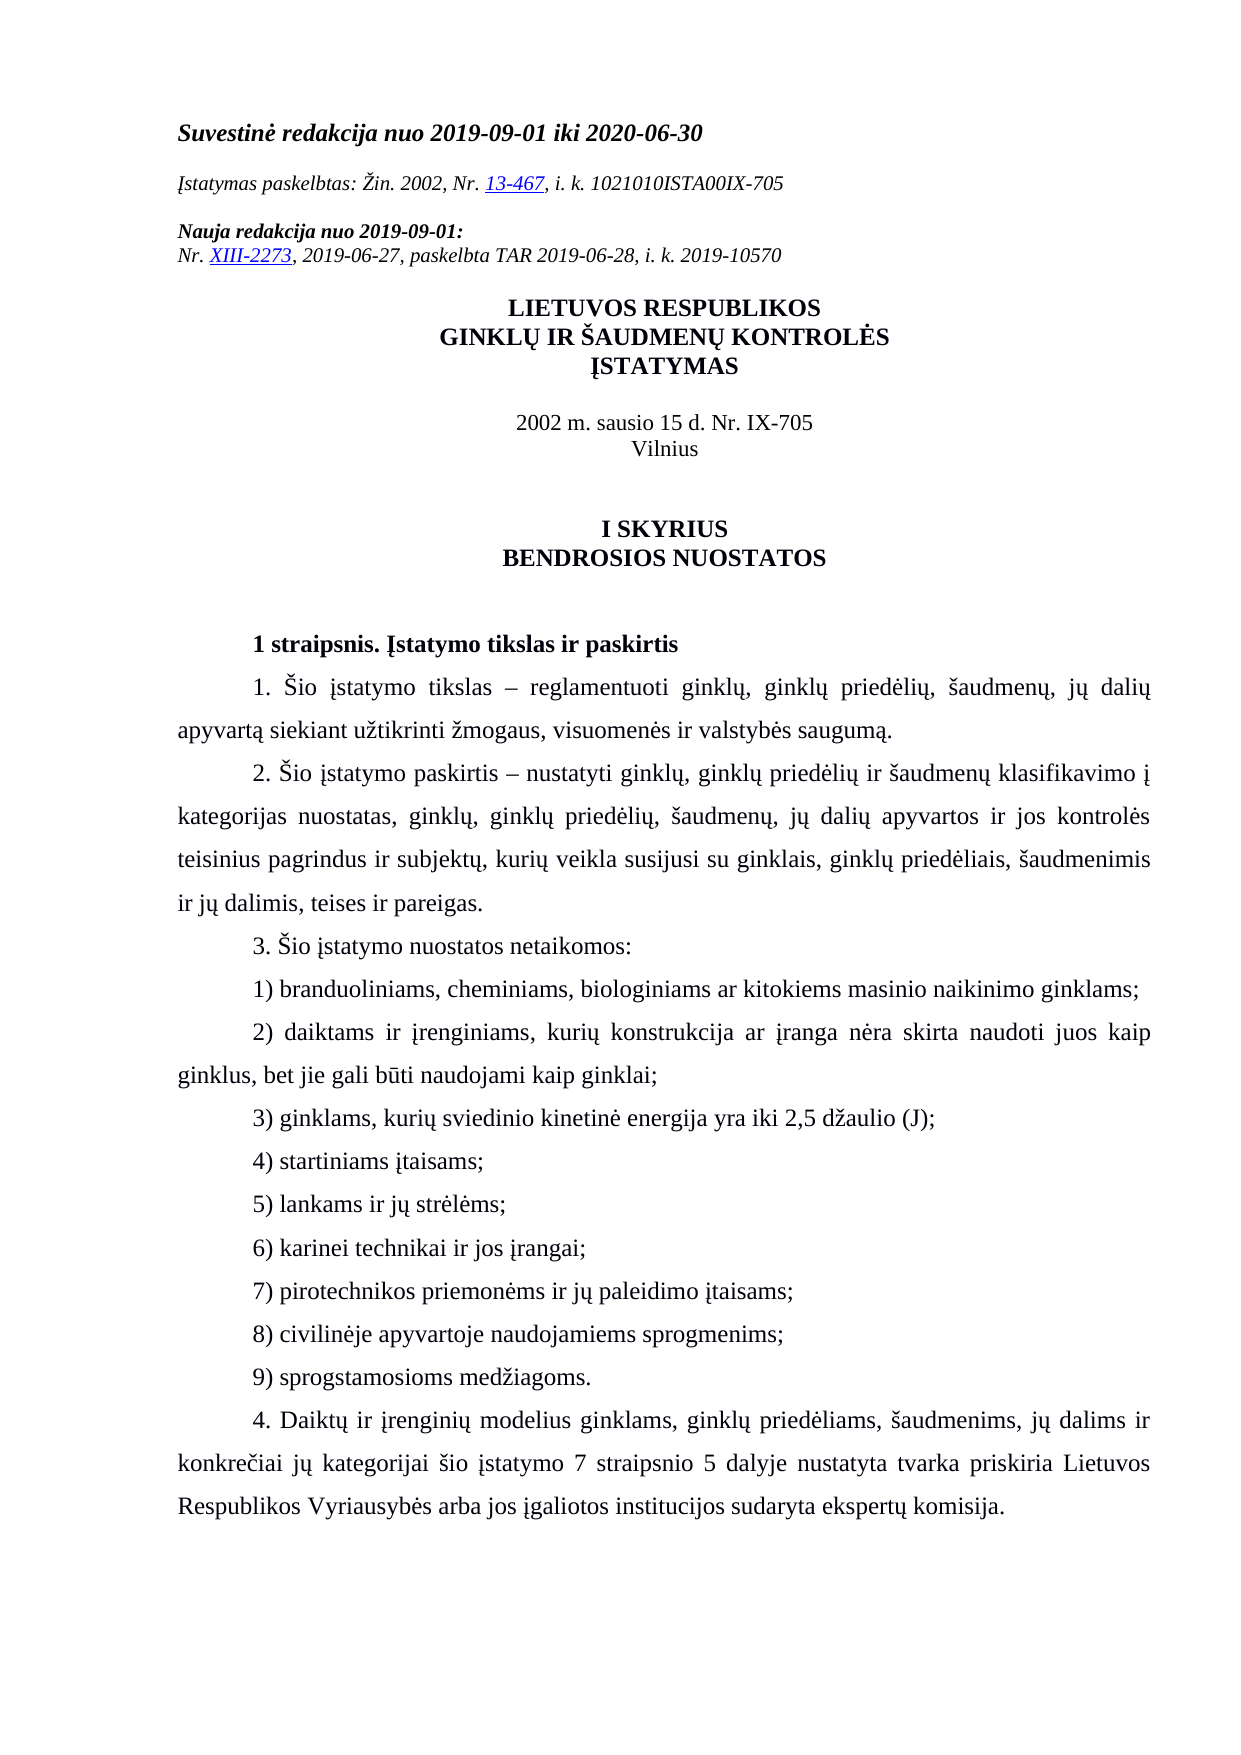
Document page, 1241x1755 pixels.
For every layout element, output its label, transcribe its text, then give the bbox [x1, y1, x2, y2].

text 2. Šio įstatymo paskirtis – nustatyti ginklų, ginklų priedėlių ir šaudmenų klasifikavimo į kategorijas nuostatas, ginklų, ginklų priedėlių, šaudmenų, jų dalių apyvartos ir jos kontrolės teisinius pagrindus ir subjektų, kurių veikla susijusi su ginklais, ginklų priedėliais, šaudmenimis ir jų dalimis, teises ir pareigas. [177, 758, 1152, 916]
text Įstatymas paskelbtas: Žin. 2002, Nr. 13-467, i. k. 1021010ISTA00IX-705 [177, 171, 1152, 195]
text 4) startiniams įtaisams; [177, 1146, 1152, 1175]
text Nr. XIII-2273, 2019-06-27, paskelbta TAR 2019-06-28, i. k. 2019-10570 [177, 243, 1152, 267]
text BENDROSIOS NUOSTATOS [177, 543, 1152, 571]
text 1) branduoliniams, cheminiams, biologiniams ar kitokiems masinio naikinimo ginklams; [177, 974, 1152, 1003]
text 6) karinei technikai ir jos įrangai; [177, 1233, 1152, 1261]
text 3) ginklams, kurių sviedinio kinetinė energija yra iki 2,5 džaulio (J); [177, 1103, 1152, 1132]
text 3. Šio įstatymo nuostatos netaikomos: [177, 931, 1152, 959]
text 9) sprogstamosioms medžiagoms. [177, 1362, 1152, 1391]
text 7) pirotechnikos priemonėms ir jų paleidimo įtaisams; [177, 1276, 1152, 1304]
text 2) daiktams ir įrenginiams, kurių konstrukcija ar įranga nėra skirta naudoti juos kaip ginklus, bet jie gali būti naudojami kaip ginklai; [177, 1017, 1152, 1089]
text 1. Šio įstatymo tikslas – reglamentuoti ginklų, ginklų priedėlių, šaudmenų, jų dalių apyvartą siekiant užtikrinti žmogaus, visuomenės ir valstybės saugumą. [177, 672, 1152, 744]
text Suvestinė redakcija nuo 2019-09-01 iki 2020-06-30 [177, 118, 1152, 147]
text 1 straipsnis. Įstatymo tikslas ir paskirtis [177, 629, 1152, 658]
text 2002 m. sausio 15 d. Nr. IX-705 [177, 408, 1152, 435]
text 5) lankams ir jų strėlėms; [177, 1189, 1152, 1218]
text Vilnius [177, 435, 1152, 461]
text 4. Daiktų ir įrenginių modelius ginklams, ginklų priedėliams, šaudmenims, jų dalims ir konkrečiai jų kategorijai šio įstatymo 7 straipsnio 5 dalyje nustatyta tvarka priskiria Lietuvos Respublikos Vyriausybės arba jos įgaliotos institucijos sudaryta ekspertų komisija. [177, 1405, 1152, 1520]
text Nauja redakcija nuo 2019-09-01: [177, 219, 1152, 243]
text I SKYRIUS [177, 514, 1152, 543]
text LIETUVOS RESPUBLIKOS GINKLŲ IR ŠAUDMENŲ KONTROLĖS ĮSTATYMAS [177, 293, 1152, 380]
text 8) civilinėje apyvartoje naudojamiems sprogmenims; [177, 1319, 1152, 1348]
